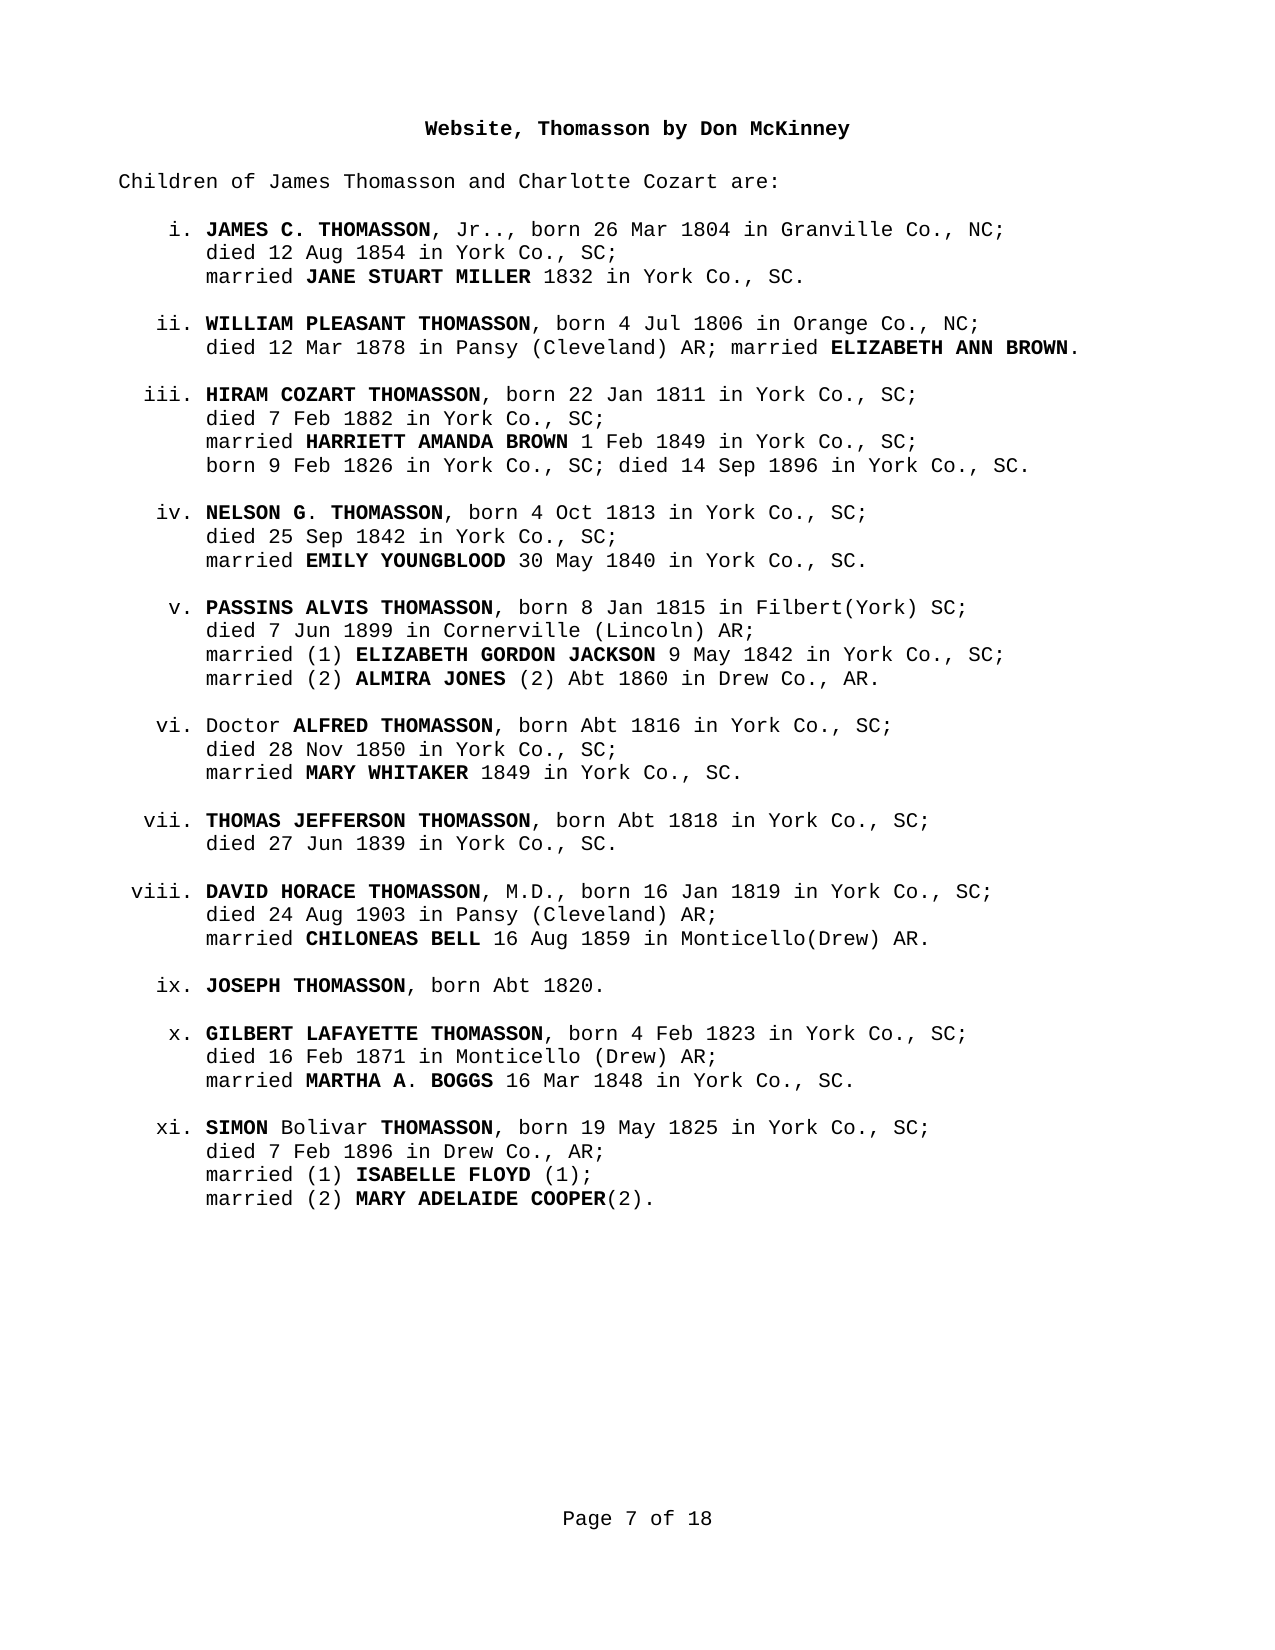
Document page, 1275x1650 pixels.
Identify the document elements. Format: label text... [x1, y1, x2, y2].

text viii. David Horace Thomasson, M.D., born 16 Jan 1819 in York Co., SC; [118, 881, 1157, 904]
text married (1) Elizabeth Gordon Jackson 9 May 1842 in York Co., SC; [118, 644, 1157, 668]
text iv. Nelson G. Thomasson, born 4 Oct 1813 in York Co., SC; [118, 502, 1157, 526]
text died 27 Jun 1839 in York Co., SC. [118, 833, 1157, 857]
text died 7 Feb 1882 in York Co., SC; [118, 408, 1157, 431]
text died 12 Mar 1878 in Pansy (Cleveland) AR; married Elizabeth Ann Brown. [118, 337, 1157, 360]
text iii. Hiram Cozart Thomasson, born 22 Jan 1811 in York Co., SC; [118, 384, 1157, 408]
text married Harriett Amanda Brown 1 Feb 1849 in York Co., SC; [118, 431, 1157, 455]
text married (2) Mary Adelaide Cooper(2). [118, 1188, 1157, 1212]
text vii. Thomas Jefferson Thomasson, born Abt 1818 in York Co., SC; [118, 810, 1157, 833]
text married (2) Almira Jones (2) Abt 1860 in Drew Co., AR. [118, 668, 1157, 691]
text died 25 Sep 1842 in York Co., SC; [118, 526, 1157, 549]
text i. James C. Thomasson, Jr.., born 26 Mar 1804 in Granville Co., NC; [118, 218, 1157, 242]
text died 24 Aug 1903 in Pansy (Cleveland) AR; [118, 904, 1157, 928]
text married Emily Youngblood 30 May 1840 in York Co., SC. [118, 549, 1157, 573]
text x. Gilbert Lafayette Thomasson, born 4 Feb 1823 in York Co., SC; [118, 1022, 1157, 1046]
text born 9 Feb 1826 in York Co., SC; died 14 Sep 1896 in York Co., SC. [118, 455, 1157, 479]
text v. PASSINS ALVIS THOMASSON, born 8 Jan 1815 in Filbert(York) SC; [118, 597, 1157, 621]
text died 7 Jun 1899 in Cornerville (Lincoln) AR; [118, 621, 1157, 644]
text Children of James Thomasson and Charlotte Cozart are: [118, 171, 1157, 218]
text married Martha A. Boggs 16 Mar 1848 in York Co., SC. [118, 1070, 1157, 1093]
text married Mary Whitaker 1849 in York Co., SC. [118, 762, 1157, 786]
text vi. Doctor Alfred Thomasson, born Abt 1816 in York Co., SC; [118, 715, 1157, 739]
text married Chiloneas Bell 16 Aug 1859 in Monticello(Drew) AR. [118, 928, 1157, 952]
text married (1) Isabelle Floyd (1); [118, 1164, 1157, 1188]
text died 12 Aug 1854 in York Co., SC; [118, 242, 1157, 266]
text ii. William Pleasant Thomasson, born 4 Jul 1806 in Orange Co., NC; [118, 313, 1157, 337]
text xi. Simon Bolivar Thomasson, born 19 May 1825 in York Co., SC; [118, 1117, 1157, 1141]
text died 7 Feb 1896 in Drew Co., AR; [118, 1141, 1157, 1164]
text ix. Joseph Thomasson, born Abt 1820. [118, 975, 1157, 999]
text married Jane Stuart Miller 1832 in York Co., SC. [118, 266, 1157, 289]
text died 16 Feb 1871 in Monticello (Drew) AR; [118, 1046, 1157, 1070]
text died 28 Nov 1850 in York Co., SC; [118, 739, 1157, 762]
